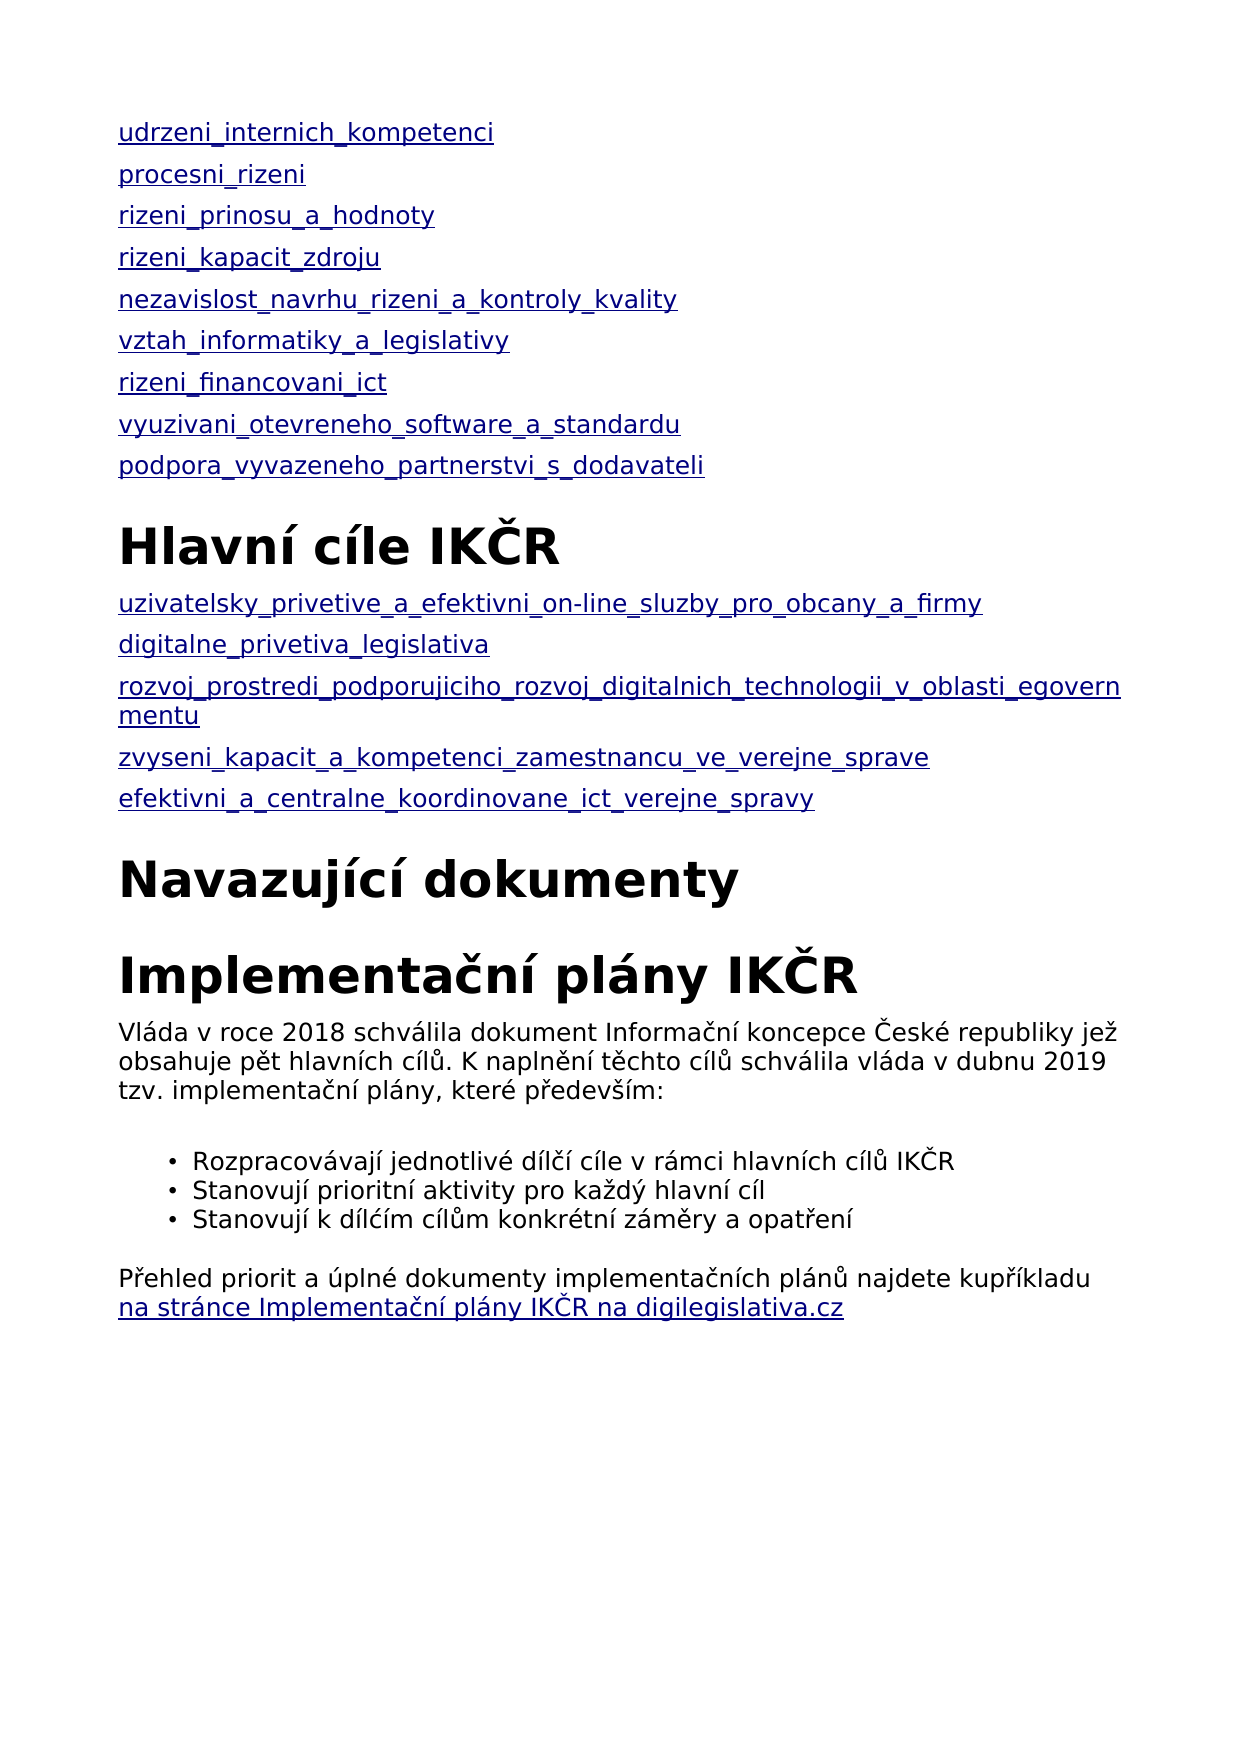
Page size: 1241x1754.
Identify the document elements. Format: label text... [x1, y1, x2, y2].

text uzivatelsky_privetive_a_efektivni_on-line_sluzby_pro_obcany_a_firmy [118, 589, 1122, 618]
text vztah_informatiky_a_legislativy [118, 326, 1122, 356]
text zvyseni_kapacit_a_kompetenci_zamestnancu_ve_verejne_sprave [118, 743, 1122, 772]
text procesni_rizeni [118, 160, 1122, 189]
text efektivni_a_centralne_koordinovane_ict_verejne_spravy [118, 785, 1122, 814]
subtitle Hlavní cíle IKČR [118, 518, 1122, 576]
text rizeni_kapacit_zdroju [118, 243, 1122, 272]
list Stanovují prioritní aktivity pro každý hlavní cíl [177, 1176, 1122, 1206]
text podpora_vyvazeneho_partnerstvi_s_dodavateli [118, 451, 1122, 481]
text rizeni_financovani_ict [118, 368, 1122, 397]
text digitalne_privetiva_legislativa [118, 631, 1122, 660]
subtitle Implementační plány IKČR [118, 947, 1122, 1005]
subtitle Navazující dokumenty [118, 851, 1122, 909]
text Přehled priorit a úplné dokumenty implementačních plánů najdete kupříkladu na stránce Implementační plány IKČR na digilegislativa.cz [118, 1264, 1122, 1323]
list Rozpracovávají jednotlivé dílčí cíle v rámci hlavních cílů IKČR [177, 1147, 1122, 1176]
text nezavislost_navrhu_rizeni_a_kontroly_kvality [118, 285, 1122, 314]
text rozvoj_prostredi_podporujiciho_rozvoj_digitalnich_technologii_v_oblasti_egovernmentu [118, 672, 1122, 731]
text udrzeni_internich_kompetenci [118, 118, 1122, 147]
text Vláda v roce 2018 schválila dokument Informační koncepce České republiky jež obsahuje pět hlavních cílů. K naplnění těchto cílů schválila vláda v dubnu 2019 tzv. implementační plány, které především: [118, 1018, 1122, 1105]
text vyuzivani_otevreneho_software_a_standardu [118, 410, 1122, 439]
list Stanovují k dílćím cílům konkrétní záměry a opatření [177, 1206, 1122, 1235]
text rizeni_prinosu_a_hodnoty [118, 201, 1122, 231]
